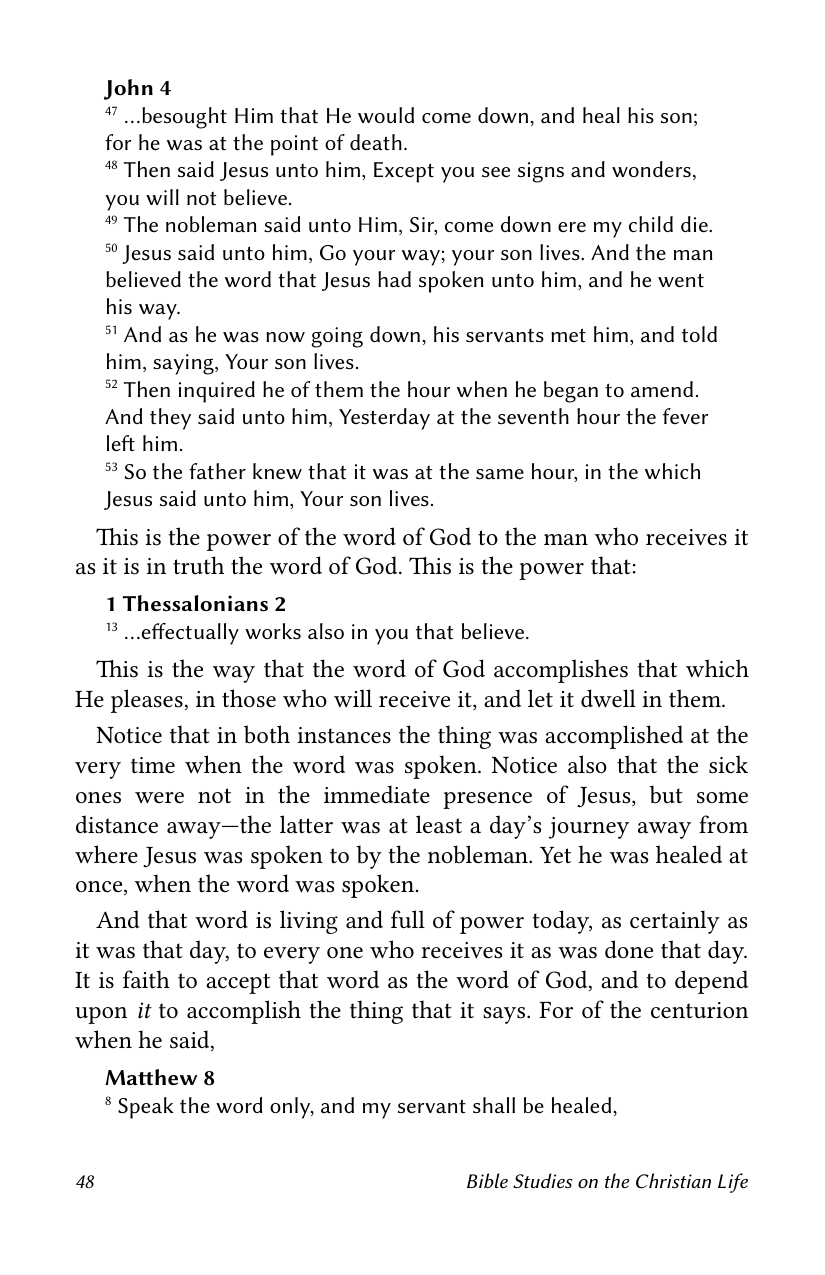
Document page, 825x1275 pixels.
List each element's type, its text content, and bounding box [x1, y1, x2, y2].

text 1 Thessalonians 2 [105, 591, 750, 617]
text Notice that in both instances the thing was accomplished at the very time when the word was spoken. Notice also that the sick ones were not in the immediate presence of Jesus, but some distance away—the latter was at least a day’s journey away from where Jesus was spoken to by the nobleman. Yet he was healed at once, when the word was spoken. [75, 721, 750, 899]
text This is the power of the word of God to the man who receives it as it is in truth the word of God. This is the power that: [75, 522, 750, 581]
text 51 And as he was now going down, his servants met him, and told him, saying, Your son lives. [105, 322, 720, 375]
text John 4 [105, 75, 750, 101]
text This is the way that the word of God accomplishes that which He pleases, in those who will receive it, and let it dwell in them. [75, 655, 750, 714]
text Matthew 8 [105, 1065, 750, 1091]
text 53 So the father knew that it was at the same hour, in the which Jesus said unto him, Your son lives. [105, 459, 720, 512]
text 8 Speak the word only, and my servant shall be healed, [105, 1092, 720, 1119]
text 47 ...besought Him that He would come down, and heal his son; for he was at the point of death. [105, 103, 720, 156]
text And that word is living and full of power today, as certainly as it was that day, to every one who receives it as was done that day. It is faith to accept that word as the word of God, and to depend upon it to accomplish the thing that it says. For of the centurion when he said, [75, 906, 750, 1054]
text 48 Then said Jesus unto him, Except you see signs and wonders, you will not believe. [105, 157, 720, 211]
text 49 The nobleman said unto Him, Sir, come down ere my child die. [105, 212, 720, 238]
text 50 Jesus said unto him, Go your way; your son lives. And the man believed the word that Jesus had spoken unto him, and he went his way. [105, 239, 720, 321]
text 13 ...effectually works also in you that believe. [105, 619, 720, 645]
text 52 Then inquired he of them the hour when he began to amend. And they said unto him, Yesterday at the seventh hour the fever left him. [105, 377, 720, 457]
